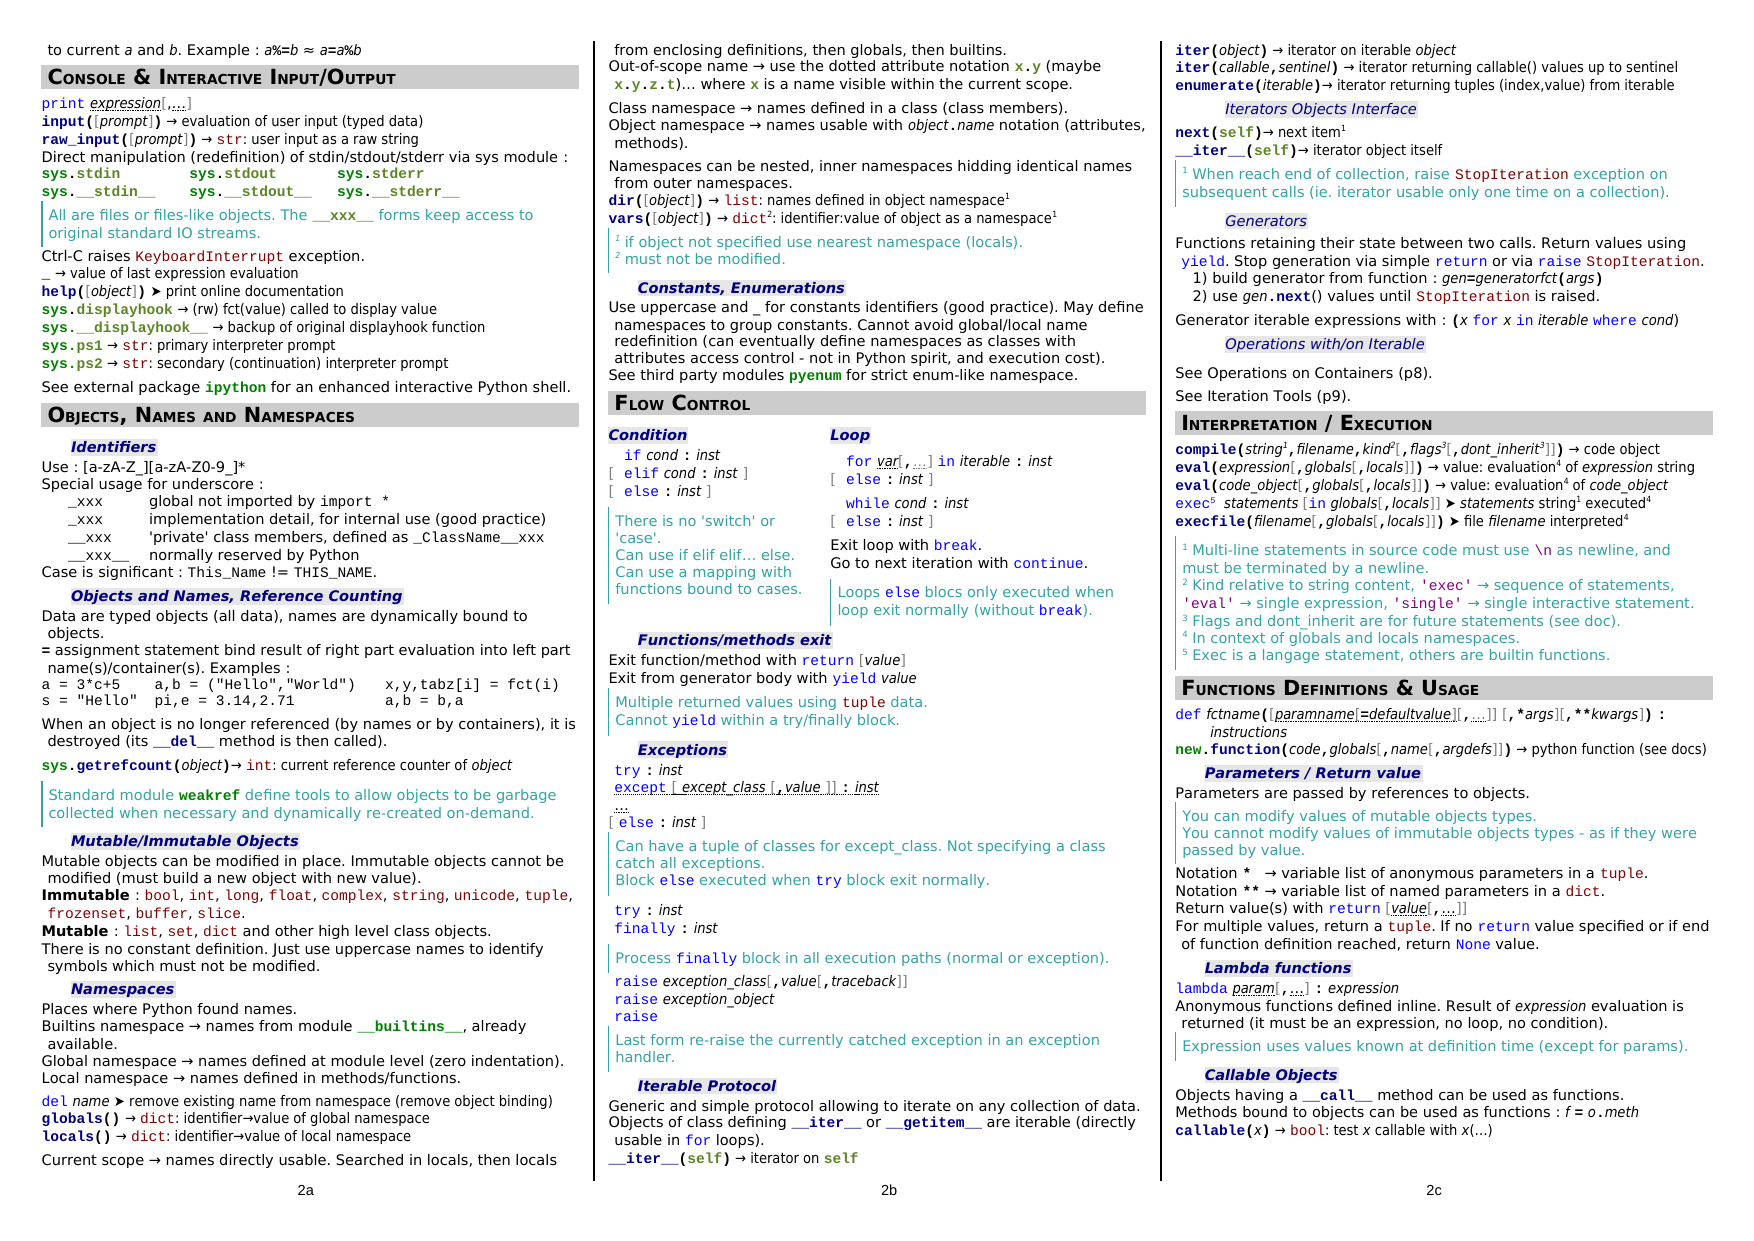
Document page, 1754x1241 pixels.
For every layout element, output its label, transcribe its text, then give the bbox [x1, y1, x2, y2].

text new.function(code,globals[,name[,argdefs]]) → python function (see docs) [1175, 741, 1713, 759]
text 1 Multi-line statements in source code must use \n as newline, and must be terminated by a newline. [1176, 536, 1713, 577]
text Namespaces can be nested, inner namespaces hidding identical names from outer namespaces. [608, 158, 1146, 192]
text Ctrl-C raises KeyboardInterrupt exception. [41, 247, 579, 265]
table_header x,y,tabz[i] = fct(i) a,b = b,a [385, 677, 579, 710]
text 1 if object not specified use nearest namespace (locals). [609, 228, 1146, 251]
text compile(string1,filename,kind2[,flags3[,dont_inherit3]]) → code object [1175, 441, 1713, 459]
table_header a,b = ("Hello","World") pi,e = 3.14,2.71 [154, 677, 385, 710]
text try : inst [608, 902, 1146, 920]
text Current scope → names directly usable. Searched in locals, then locals [41, 1152, 579, 1169]
text Generator iterable expressions with : (x for x in iterable where cond) [1175, 312, 1713, 330]
text exec5 statements [in globals[,locals]] ➤ statements string1 executed4 [1175, 494, 1713, 512]
text input([prompt]) → evaluation of user input (typed data) [41, 113, 579, 131]
subtitle Exceptions [728, 741, 1146, 758]
subtitle Functions Definitions & Usage [1175, 676, 1713, 700]
text Objects having a __call__ method can be used as functions. [1175, 1086, 1713, 1104]
text Data are typed objects (all data), names are dynamically bound to objects. [41, 608, 579, 642]
text Special usage for underscore : [41, 476, 579, 493]
subtitle Console & Interactive Input/Output [41, 65, 579, 89]
text _ → value of last expression evaluation [41, 265, 579, 283]
text Block else executed when try block exit normally. [609, 872, 1146, 896]
text 2 Kind relative to string content, 'exec' → sequence of statements, 'eval' → single expression, 'single' → single interactive statement. [1176, 577, 1713, 613]
subtitle Objects, Names and Namespaces [41, 403, 579, 427]
text … [608, 797, 1146, 814]
text Direct manipulation (redefinition) of stdin/stdout/stderr via sys module : [41, 149, 579, 166]
table_header Loop for var[,…] in iterable : inst [ else : inst ] while cond : inst [ else : inst ] Exit loop with break. Go to next iteration with continue. Loops else blocs only executed when loop exit normally (without break). [830, 421, 1146, 626]
text dir([object]) → list: names defined in object namespace1 [608, 192, 1146, 210]
text __iter__(self)→ iterator object itself [1175, 142, 1713, 160]
text execfile(filename[,globals[,locals]]) ➤ file filename interpreted4 [1175, 512, 1713, 530]
text Class namespace → names defined in a class (class members). [608, 100, 1146, 117]
subtitle Namespaces [176, 981, 579, 998]
subtitle Flow Control [608, 391, 1146, 415]
subtitle Operations with/on Iterable [1426, 336, 1713, 353]
text See Iteration Tools (p9). [1175, 388, 1713, 405]
text Process finally block in all execution paths (normal or exception). [608, 943, 1146, 973]
text For multiple values, return a tuple. If no return value specified or if end of function definition reached, return None value. [1175, 918, 1713, 954]
text Places where Python found names. [41, 1001, 579, 1018]
text 2 must not be modified. [609, 251, 1146, 273]
text Case is significant : This_Name != THIS_NAME. [41, 564, 579, 582]
text Notation ** → variable list of named parameters in a dict. [1175, 882, 1713, 900]
text Can have a tuple of classes for except_class. Not specifying a class catch all exceptions. [609, 832, 1146, 872]
text Standard module weakref define tools to allow objects to be garbage collected when necessary and dynamically re-created on-demand. [43, 781, 579, 827]
text Out-of-scope name → use the dotted attribute notation x.y (maybe x.y.z.t)… where x is a name visible within the current scope. [608, 58, 1146, 94]
text locals() → dict: identifier→value of local namespace [41, 1128, 579, 1146]
text del name ➤ remove existing name from namespace (remove object binding) [41, 1092, 579, 1110]
text raw_input([prompt]) → str: user input as a raw string [41, 131, 579, 149]
text try : inst [608, 761, 1146, 779]
text 4 In context of globals and locals namespaces. [1176, 630, 1713, 647]
text Expression uses values known at definition time (except for params). [1176, 1032, 1713, 1061]
text See Operations on Containers (p7). [1175, 365, 1713, 382]
subtitle Iterable Protocol [638, 1077, 1146, 1094]
text callable(x) → bool: test x callable with x(…) [1175, 1122, 1713, 1140]
text You can modify values of mutable objects types. [1176, 802, 1713, 824]
text Generic and simple protocol allowing to iterate on any collection of data. [608, 1097, 1146, 1114]
text sys.getrefcount(object)→ int: current reference counter of object [41, 757, 579, 775]
text sys.ps2 → str: secondary (continuation) interpreter prompt [41, 355, 579, 373]
text Functions retaining their state between two calls. Return values using yield. Stop generation via simple return or via raise StopIteration. [1175, 235, 1713, 270]
text globals() → dict: identifier→value of global namespace [41, 1110, 579, 1128]
text instructions [1175, 724, 1713, 741]
text __xxx__ normally reserved by Python [68, 546, 579, 564]
text _xxx implementation detail, for internal use (good practice) [68, 511, 579, 528]
text iter(callable,sentinel) → iterator returning callable() values up to sentinel [1175, 59, 1713, 77]
subtitle Lambda functions [1353, 960, 1713, 977]
subtitle Callable Objects [1339, 1067, 1713, 1083]
text Cannot yield within a try/finally block. [609, 712, 1146, 736]
text Mutable objects can be modified in place. Immutable objects cannot be modified (must build a new object with new value). [41, 853, 579, 887]
text 1 When reach end of collection, raise StopIteration exception on subsequent calls (ie. iterator usable only one time on a collection). [1176, 160, 1713, 207]
text except [ except_class [,value ]] : inst [608, 779, 1146, 797]
text Objects of class defining __iter__ or __getitem__ are iterable (directly usable in for loops). [608, 1114, 1146, 1150]
text Object namespace → names usable with object.name notation (attributes, methods). [608, 117, 1146, 152]
text Return value(s) with return [value[,…]] [1175, 900, 1713, 918]
text 3 Flags and dont_inherit are for future statements (see doc). [1176, 613, 1713, 630]
text __iter__(self) → iterator on self [608, 1150, 1146, 1168]
text Use : [a-zA-Z_][a-zA-Z0-9_]* [41, 459, 579, 476]
text sys.ps1 → str: primary interpreter prompt [41, 337, 579, 355]
text There is no constant definition. Just use uppercase names to identify symbols which must not be modified. [41, 941, 579, 975]
subtitle Generators [1225, 212, 1713, 229]
subtitle Iterators Objects Interface [1418, 101, 1713, 118]
text __xxx 'private' class members, defined as _ClassName__xxx [68, 528, 579, 546]
text sys.__stdin__ sys.__stdout__ sys.__stderr__ [41, 183, 579, 201]
text lambda param[,…] : expression [1175, 980, 1713, 998]
text eval(code_object[,globals[,locals]]) → value: evaluation4 of code_object [1175, 477, 1713, 494]
text Notation * → variable list of anonymous parameters in a tuple. [1175, 864, 1713, 882]
text raise exception_class[,value[,traceback]] [608, 973, 1146, 991]
text = assignment statement bind result of right part evaluation into left part name(s)/container(s). Examples : [41, 642, 579, 677]
text print expression[,…] [41, 95, 579, 113]
subtitle Interpretation / Execution [1175, 411, 1713, 435]
subtitle Constants, Enumerations [638, 279, 1146, 296]
text Methods bound to objects can be used as functions : f = o.meth [1175, 1104, 1713, 1122]
subtitle Mutable/Immutable Objects [300, 833, 579, 850]
text raise [608, 1009, 1146, 1026]
text Builtins namespace → names from module __builtins__, already available. [41, 1018, 579, 1053]
text Multiple returned values using tuple data. [609, 688, 1146, 712]
text sys.stdin sys.stdout sys.stderr [41, 166, 579, 183]
text You cannot modify values of immutable objects types - as if they were passed by value. [1176, 824, 1713, 864]
text _xxx global not imported by import * [68, 493, 579, 511]
text to current a and b. Example : a%=b ≈ a=a%b [41, 41, 579, 59]
text Global namespace → names defined at module level (zero indentation). [41, 1053, 579, 1069]
text help([object]) ➤ print online documentation [41, 283, 579, 301]
text eval(expression[,globals[,locals]]) → value: evaluation4 of expression string [1175, 459, 1713, 477]
text Anonymous functions defined inline. Result of expression evaluation is returned (it must be an expression, no loop, no condition). [1175, 998, 1713, 1032]
text 2) use gen.next() values until StopIteration is raised. [1192, 288, 1713, 306]
text sys.__displayhook__ → backup of original displayhook function [41, 319, 579, 337]
text Mutable : list, set, dict and other high level class objects. [41, 923, 579, 941]
text def fctname([paramname[=defaultvalue][,…]] [,*args][,**kwargs]) : [1175, 706, 1713, 724]
table_header Condition if cond : inst [ elif cond : inst ] [ else : inst ] There is no 'switch' or 'case'. Can use if elif elif… else. Can use a mapping with functions bound to cases. [608, 421, 830, 626]
subtitle Parameters / Return value [1423, 765, 1713, 782]
text 1) build generator from function : gen=generatorfct(args) [1192, 270, 1713, 288]
text next(self)→ next item1 [1175, 124, 1713, 142]
text See third party modules pyenum for strict enum-like namespace. [608, 367, 1146, 385]
text Immutable : bool, int, long, float, complex, string, unicode, tuple, frozenset, buffer, slice. [41, 887, 579, 923]
text Exit from generator body with yield value [608, 670, 1146, 688]
subtitle Functions/methods exit [833, 632, 1146, 649]
text [ else : inst ] [608, 814, 1146, 832]
text When an object is no longer referenced (by names or by containers), it is destroyed (its __del__ method is then called). [41, 716, 579, 751]
text iter(object) → iterator on iterable object [1175, 41, 1713, 59]
text sys.displayhook → (rw) fct(value) called to display value [41, 301, 579, 319]
text All are files or files-like objects. The __xxx__ forms keep access to original standard IO streams. [43, 201, 579, 247]
text Last form re-raise the currently catched exception in an exception handler. [609, 1026, 1146, 1072]
subtitle Identifiers [158, 439, 579, 456]
table_header a = 3*c+5 s = "Hello" [41, 677, 154, 710]
text raise exception_object [608, 991, 1146, 1009]
text Local namespace → names defined in methods/functions. [41, 1069, 579, 1087]
text Exit function/method with return [value] [608, 652, 1146, 670]
text from enclosing definitions, then globals, then builtins. [608, 41, 1146, 58]
text 5 Exec is a langage statement, others are builtin functions. [1176, 647, 1713, 670]
text Use uppercase and _ for constants identifiers (good practice). May define namespaces to group constants. Cannot avoid global/local name redefinition (can eventually define namespaces as classes with attributes access control - not in Python spirit, and execution cost). [608, 299, 1146, 367]
text finally : inst [608, 920, 1146, 938]
text See external package ipython for an enhanced interactive Python shell. [41, 379, 579, 397]
text Parameters are passed by references to objects. [1175, 785, 1713, 802]
text enumerate(iterable)→ iterator returning tuples (index,value) from iterable [1175, 77, 1713, 95]
text vars([object]) → dict2: identifier:value of object as a namespace1 [608, 210, 1146, 228]
subtitle Objects and Names, Reference Counting [404, 588, 579, 605]
